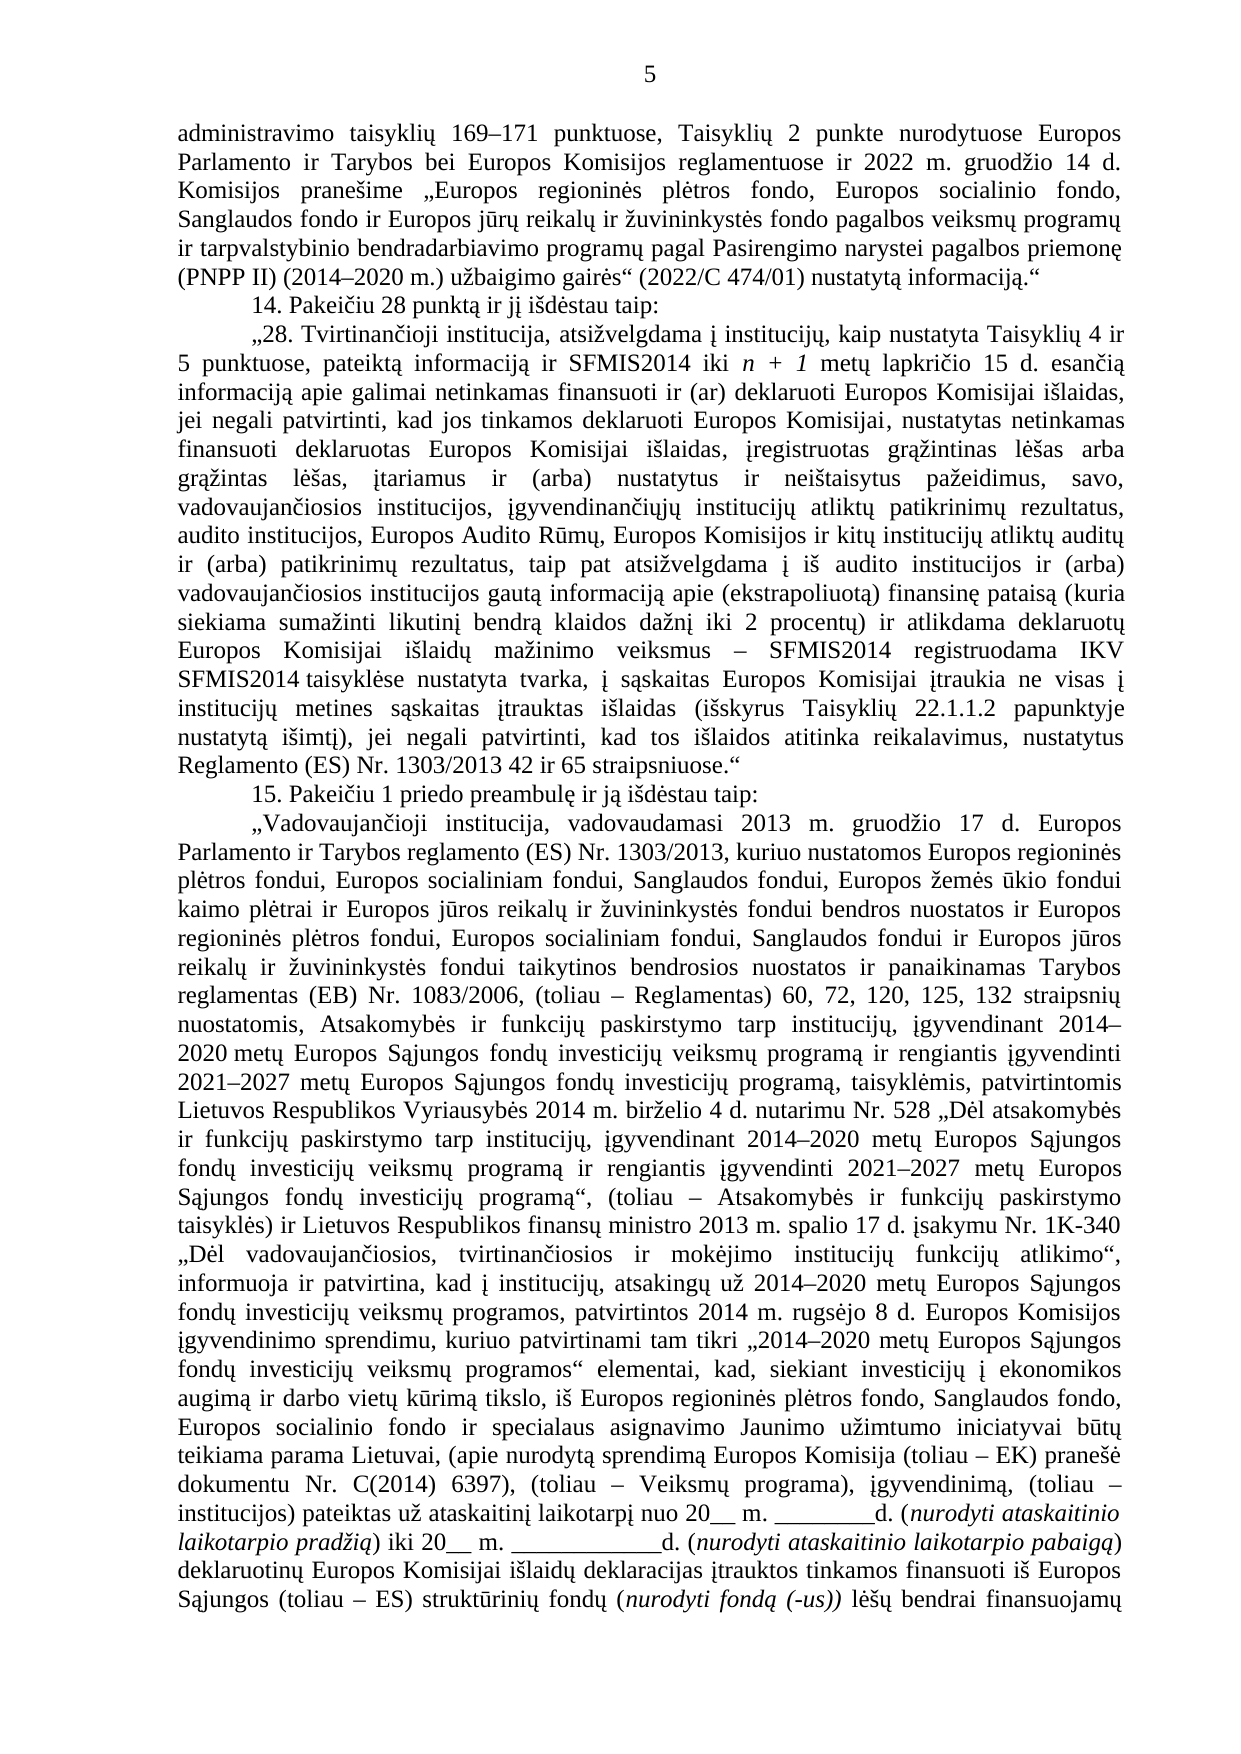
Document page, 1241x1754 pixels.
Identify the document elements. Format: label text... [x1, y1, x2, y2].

text 15. Pakeičiu 1 priedo preambulę ir ją išdėstau taip: [177, 779, 1122, 808]
text 14. Pakeičiu 28 punktą ir jį išdėstau taip: [177, 291, 1125, 319]
text administravimo taisyklių 169–171 punktuose, Taisyklių 2 punkte nurodytuose Europos Parlamento ir Tarybos bei Europos Komisijos reglamentuose ir 2022 m. gruodžio 14 d. Komisijos pranešime „Europos regioninės plėtros fondo, Europos socialinio fondo, Sanglaudos fondo ir Europos jūrų reikalų ir žuvininkystės fondo pagalbos veiksmų programų ir tarpvalstybinio bendradarbiavimo programų pagal Pasirengimo narystei pagalbos priemonę (PNPP II) (2014–2020 m.) užbaigimo gairės“ (2022/C 474/01) nustatytą informaciją.“ [177, 118, 1122, 291]
text „Vadovaujančioji institucija, vadovaudamasi 2013 m. gruodžio 17 d. Europos Parlamento ir Tarybos reglamento (ES) Nr. 1303/2013, kuriuo nustatomos Europos regioninės plėtros fondui, Europos socialiniam fondui, Sanglaudos fondui, Europos žemės ūkio fondui kaimo plėtrai ir Europos jūros reikalų ir žuvininkystės fondui bendros nuostatos ir Europos regioninės plėtros fondui, Europos socialiniam fondui, Sanglaudos fondui ir Europos jūros reikalų ir žuvininkystės fondui taikytinos bendrosios nuostatos ir panaikinamas Tarybos reglamentas (EB) Nr. 1083/2006, (toliau – Reglamentas) 60, 72, 120, 125, 132 straipsnių nuostatomis, Atsakomybės ir funkcijų paskirstymo tarp institucijų, įgyvendinant 2014–2020 metų Europos Sąjungos fondų investicijų veiksmų programą ir rengiantis įgyvendinti 2021–2027 metų Europos Sąjungos fondų investicijų programą, taisyklėmis, patvirtintomis Lietuvos Respublikos Vyriausybės 2014 m. birželio 4 d. nutarimu Nr. 528 „Dėl atsakomybės ir funkcijų paskirstymo tarp institucijų, įgyvendinant 2014–2020 metų Europos Sąjungos fondų investicijų veiksmų programą ir rengiantis įgyvendinti 2021–2027 metų Europos Sąjungos fondų investicijų programą“, (toliau – Atsakomybės ir funkcijų paskirstymo taisyklės) ir Lietuvos Respublikos finansų ministro 2013 m. spalio 17 d. įsakymu Nr. 1K-340 „Dėl vadovaujančiosios, tvirtinančiosios ir mokėjimo institucijų funkcijų atlikimo“, informuoja ir patvirtina, kad į institucijų, atsakingų už 2014–2020 metų Europos Sąjungos fondų investicijų veiksmų programos, patvirtintos 2014 m. rugsėjo 8 d. Europos Komisijos įgyvendinimo sprendimu, kuriuo patvirtinami tam tikri „2014–2020 metų Europos Sąjungos fondų investicijų veiksmų programos“ elementai, kad, siekiant investicijų į ekonomikos augimą ir darbo vietų kūrimą tikslo, iš Europos regioninės plėtros fondo, Sanglaudos fondo, Europos socialinio fondo ir specialaus asignavimo Jaunimo užimtumo iniciatyvai būtų teikiama parama Lietuvai, (apie nurodytą sprendimą Europos Komisija (toliau – EK) pranešė dokumentu Nr. C(2014) 6397), (toliau – Veiksmų programa), įgyvendinimą, (toliau – institucijos) pateiktas už ataskaitinį laikotarpį nuo 20__ m. ________d. (nurodyti ataskaitinio laikotarpio pradžią) iki 20__ m. ____________d. (nurodyti ataskaitinio laikotarpio pabaigą) deklaruotinų Europos Komisijai išlaidų deklaracijas įtrauktos tinkamos finansuoti iš Europos Sąjungos (toliau – ES) struktūrinių fondų (nurodyti fondą (-us)) lėšų bendrai finansuojamų [177, 808, 1122, 1613]
text „28. Tvirtinančioji institucija, atsižvelgdama į institucijų, kaip nustatyta Taisyklių 4 ir 5 punktuose, pateiktą informaciją ir SFMIS2014 iki n + 1 metų lapkričio 15 d. esančią informaciją apie galimai netinkamas finansuoti ir (ar) deklaruoti Europos Komisijai išlaidas, jei negali patvirtinti, kad jos tinkamos deklaruoti Europos Komisijai, nustatytas netinkamas finansuoti deklaruotas Europos Komisijai išlaidas, įregistruotas grąžintinas lėšas arba grąžintas lėšas, įtariamus ir (arba) nustatytus ir neištaisytus pažeidimus, savo, vadovaujančiosios institucijos, įgyvendinančiųjų institucijų atliktų patikrinimų rezultatus, audito institucijos, Europos Audito Rūmų, Europos Komisijos ir kitų institucijų atliktų auditų ir (arba) patikrinimų rezultatus, taip pat atsižvelgdama į iš audito institucijos ir (arba) vadovaujančiosios institucijos gautą informaciją apie (ekstrapoliuotą) finansinę pataisą (kuria siekiama sumažinti likutinį bendrą klaidos dažnį iki 2 procentų) ir atlikdama deklaruotų Europos Komisijai išlaidų mažinimo veiksmus – SFMIS2014 registruodama IKV SFMIS2014 taisyklėse nustatyta tvarka, į sąskaitas Europos Komisijai įtraukia ne visas į institucijų metines sąskaitas įtrauktas išlaidas (išskyrus Taisyklių 22.1.1.2 papunktyje nustatytą išimtį), jei negali patvirtinti, kad tos išlaidos atitinka reikalavimus, nustatytus Reglamento (ES) Nr. 1303/2013 42 ir 65 straipsniuose.“ [177, 319, 1125, 779]
